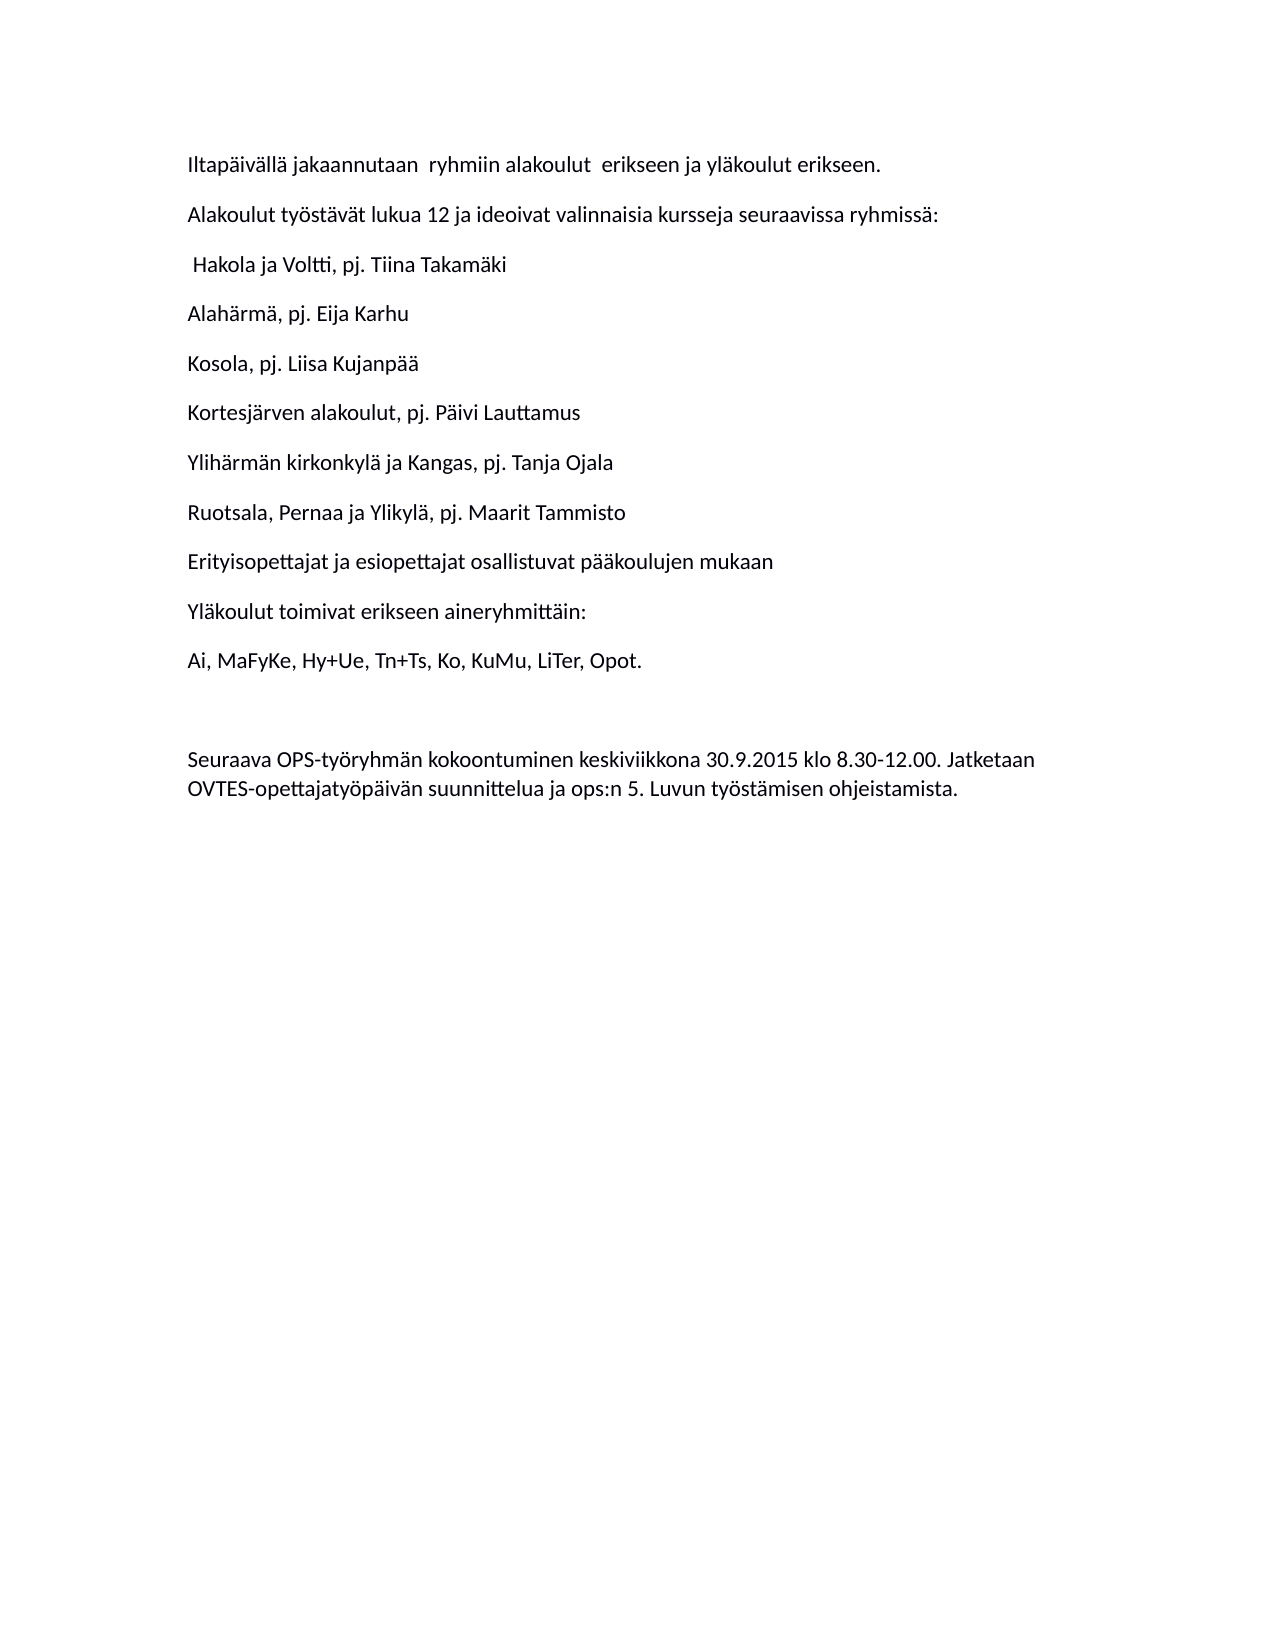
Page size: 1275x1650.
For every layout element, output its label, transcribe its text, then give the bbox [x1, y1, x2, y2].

text Seuraava OPS-työryhmän kokoontuminen keskiviikkona 30.9.2015 klo 8.30-12.00. Jatketaan OVTES-opettajatyöpäivän suunnittelua ja ops:n 5. Luvun työstämisen ohjeistamista. [187, 745, 1087, 802]
text Yläkoulut toimivat erikseen aineryhmittäin: [187, 596, 1087, 625]
text Alahärmä, pj. Eija Karhu [187, 299, 1087, 327]
text Ai, MaFyKe, Hy+Ue, Tn+Ts, Ko, KuMu, LiTer, Opot. [187, 646, 1087, 674]
text Kortesjärven alakoulut, pj. Päivi Lauttamus [187, 398, 1087, 427]
text Kosola, pj. Liisa Kujanpää [187, 348, 1087, 377]
text Ylihärmän kirkonkylä ja Kangas, pj. Tanja Ojala [187, 447, 1087, 476]
text Erityisopettajat ja esiopettajat osallistuvat pääkoulujen mukaan [187, 547, 1087, 575]
text Ruotsala, Pernaa ja Ylikylä, pj. Maarit Tammisto [187, 497, 1087, 526]
text Iltapäivällä jakaannutaan ryhmiin alakoulut erikseen ja yläkoulut erikseen. [187, 150, 1087, 179]
text Alakoulut työstävät lukua 12 ja ideoivat valinnaisia kursseja seuraavissa ryhmissä: [187, 199, 1087, 228]
text Hakola ja Voltti, pj. Tiina Takamäki [187, 249, 1087, 278]
